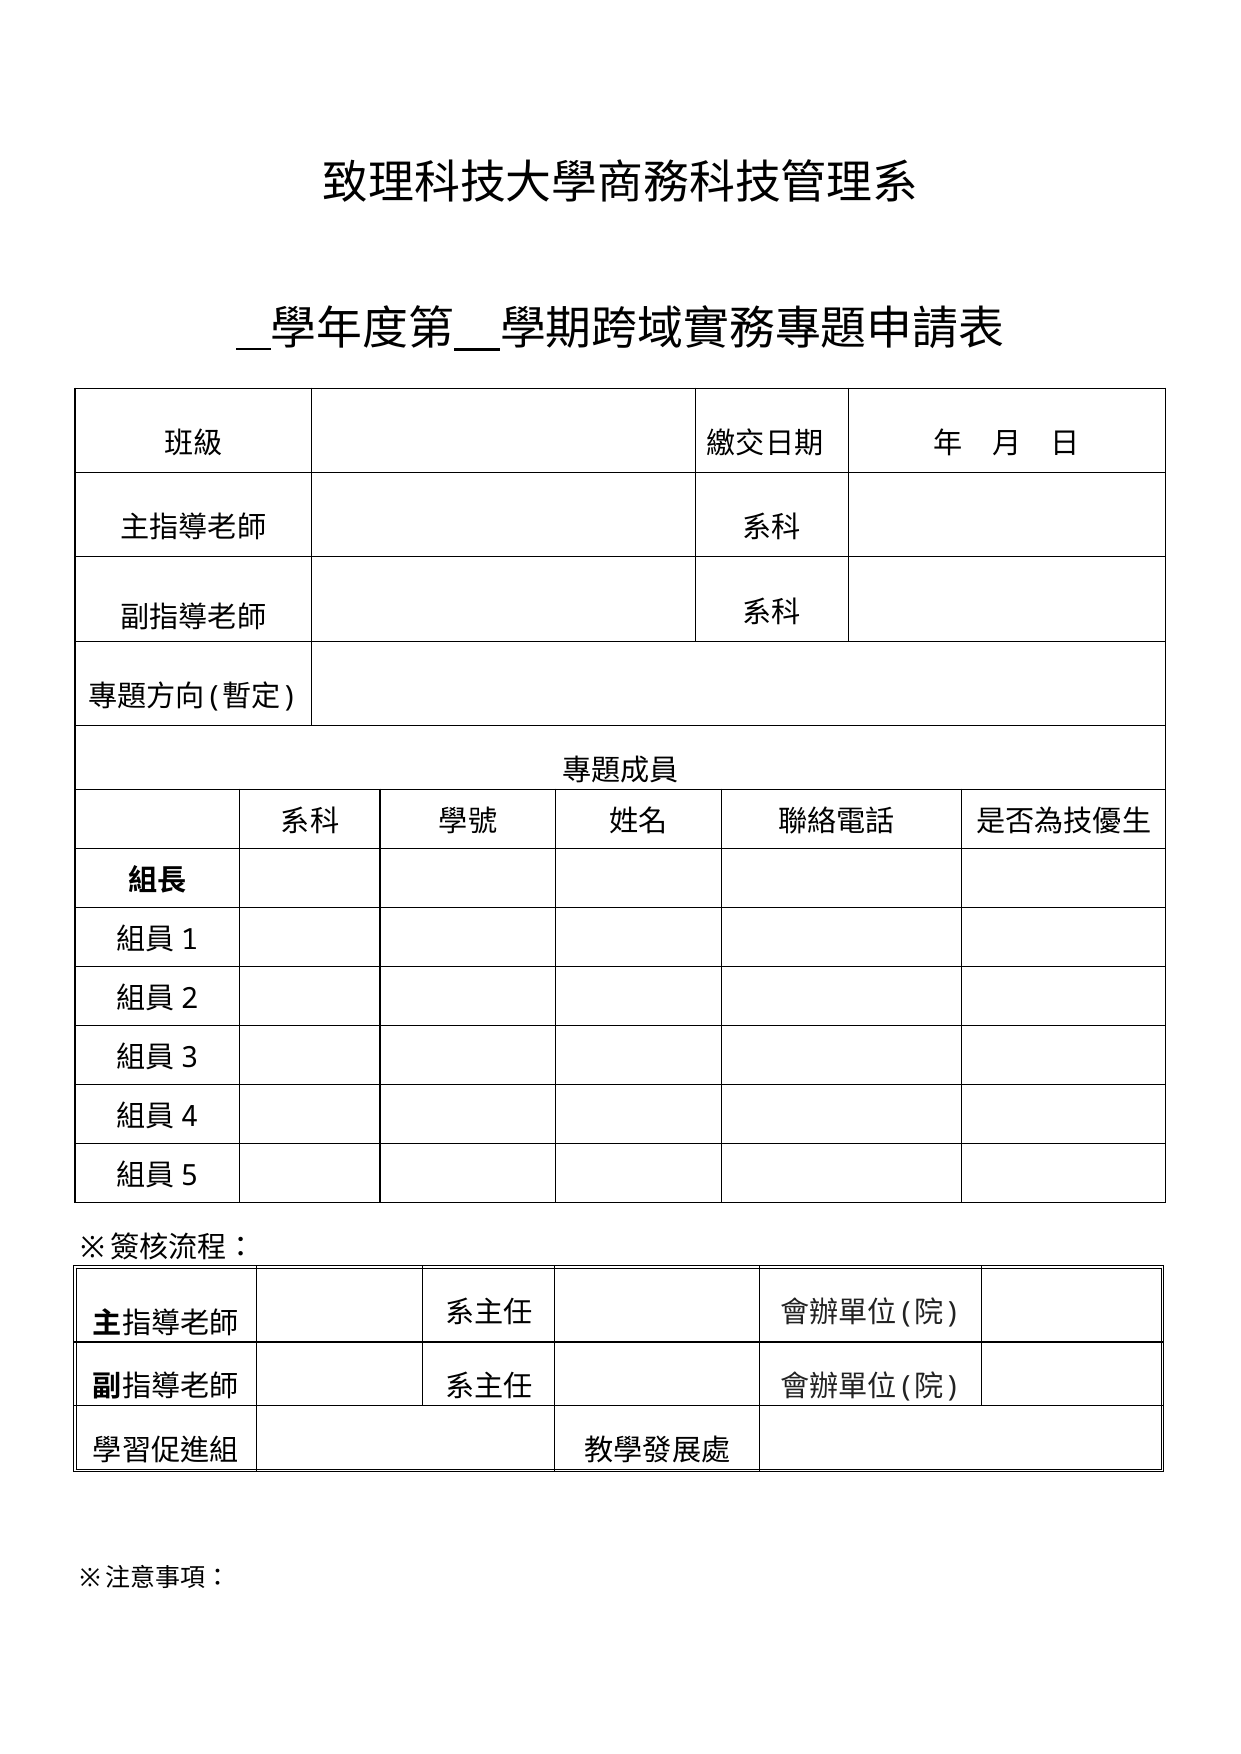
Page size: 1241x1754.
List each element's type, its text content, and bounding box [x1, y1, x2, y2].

table_cell [240, 908, 379, 966]
table_cell 會辦單位(院) [760, 1343, 981, 1405]
table_cell 專題成員 [76, 726, 1165, 788]
table_cell [240, 1085, 379, 1143]
table_cell [962, 1144, 1165, 1202]
table_cell 系科 [240, 790, 379, 847]
table_cell [849, 473, 1165, 556]
table_cell 學號 [381, 790, 555, 847]
table_cell 副指導老師 [76, 557, 311, 641]
table_cell [962, 1026, 1165, 1084]
table_cell [722, 1026, 961, 1084]
table_cell 副指導老師 [77, 1343, 256, 1405]
table_header [312, 389, 695, 472]
table_cell [76, 790, 239, 847]
table_header 年 月 日 [849, 389, 1165, 472]
table_cell [381, 908, 555, 966]
table_cell [556, 908, 721, 966]
table_header [982, 1269, 1161, 1341]
table_cell [312, 557, 695, 641]
table_cell [381, 1144, 555, 1202]
table_cell [312, 642, 1165, 725]
table_cell [381, 849, 555, 907]
table_cell [849, 557, 1165, 641]
table_header 繳交日期 [696, 389, 848, 472]
table_cell 學習促進組 [77, 1406, 256, 1468]
table_cell [240, 967, 379, 1025]
table_cell [381, 1026, 555, 1084]
table_cell [962, 908, 1165, 966]
table_cell 組員5 [76, 1144, 239, 1202]
table_cell 系主任 [423, 1343, 554, 1405]
table_cell [240, 849, 379, 907]
table_cell [240, 1026, 379, 1084]
table_cell 組員4 [76, 1085, 239, 1143]
table_cell [556, 849, 721, 907]
table_cell [722, 967, 961, 1025]
table_cell [722, 908, 961, 966]
table_header 班級 [76, 389, 311, 472]
table_cell [722, 1144, 961, 1202]
table_cell 組員2 [76, 967, 239, 1025]
table_cell [962, 1085, 1165, 1143]
table_cell [556, 967, 721, 1025]
table_cell [760, 1406, 1161, 1468]
table_cell [556, 1085, 721, 1143]
table_cell 聯絡電話 [722, 790, 961, 847]
table_cell [556, 1144, 721, 1202]
table_header 會辦單位(院) [760, 1269, 981, 1341]
table_cell 系科 [696, 473, 848, 556]
table_cell [722, 1085, 961, 1143]
table_cell 是否為技優生 [962, 790, 1165, 847]
table_cell [257, 1343, 422, 1405]
table_cell 組員1 [76, 908, 239, 966]
table_cell [982, 1343, 1161, 1405]
table_cell 教學發展處 [555, 1406, 759, 1468]
table_cell [312, 473, 695, 556]
table_cell [381, 967, 555, 1025]
table_header [555, 1269, 759, 1341]
table_cell [556, 1026, 721, 1084]
text 學年度第 學期跨域實務專題申請表 [75, 252, 1165, 377]
table_header 系主任 [423, 1269, 554, 1341]
table_header 主指導老師 [77, 1269, 256, 1341]
table_cell [962, 967, 1165, 1025]
table_cell 姓名 [556, 790, 721, 847]
text ※簽核流程： [75, 1203, 1165, 1265]
table_cell 主指導老師 [76, 473, 311, 556]
table_cell [722, 849, 961, 907]
table_cell [962, 849, 1165, 907]
table_cell [240, 1144, 379, 1202]
table_cell 組長 [76, 849, 239, 907]
table_cell [381, 1085, 555, 1143]
text ※注意事項： [75, 1534, 1165, 1597]
table_header [257, 1269, 422, 1341]
table_cell 系科 [696, 557, 848, 641]
table_cell [555, 1343, 759, 1405]
text 致理科技大學商務科技管理系 [75, 106, 1165, 231]
table_cell 組員3 [76, 1026, 239, 1084]
table_cell [257, 1406, 554, 1468]
table_cell 專題方向(暫定) [76, 642, 311, 725]
